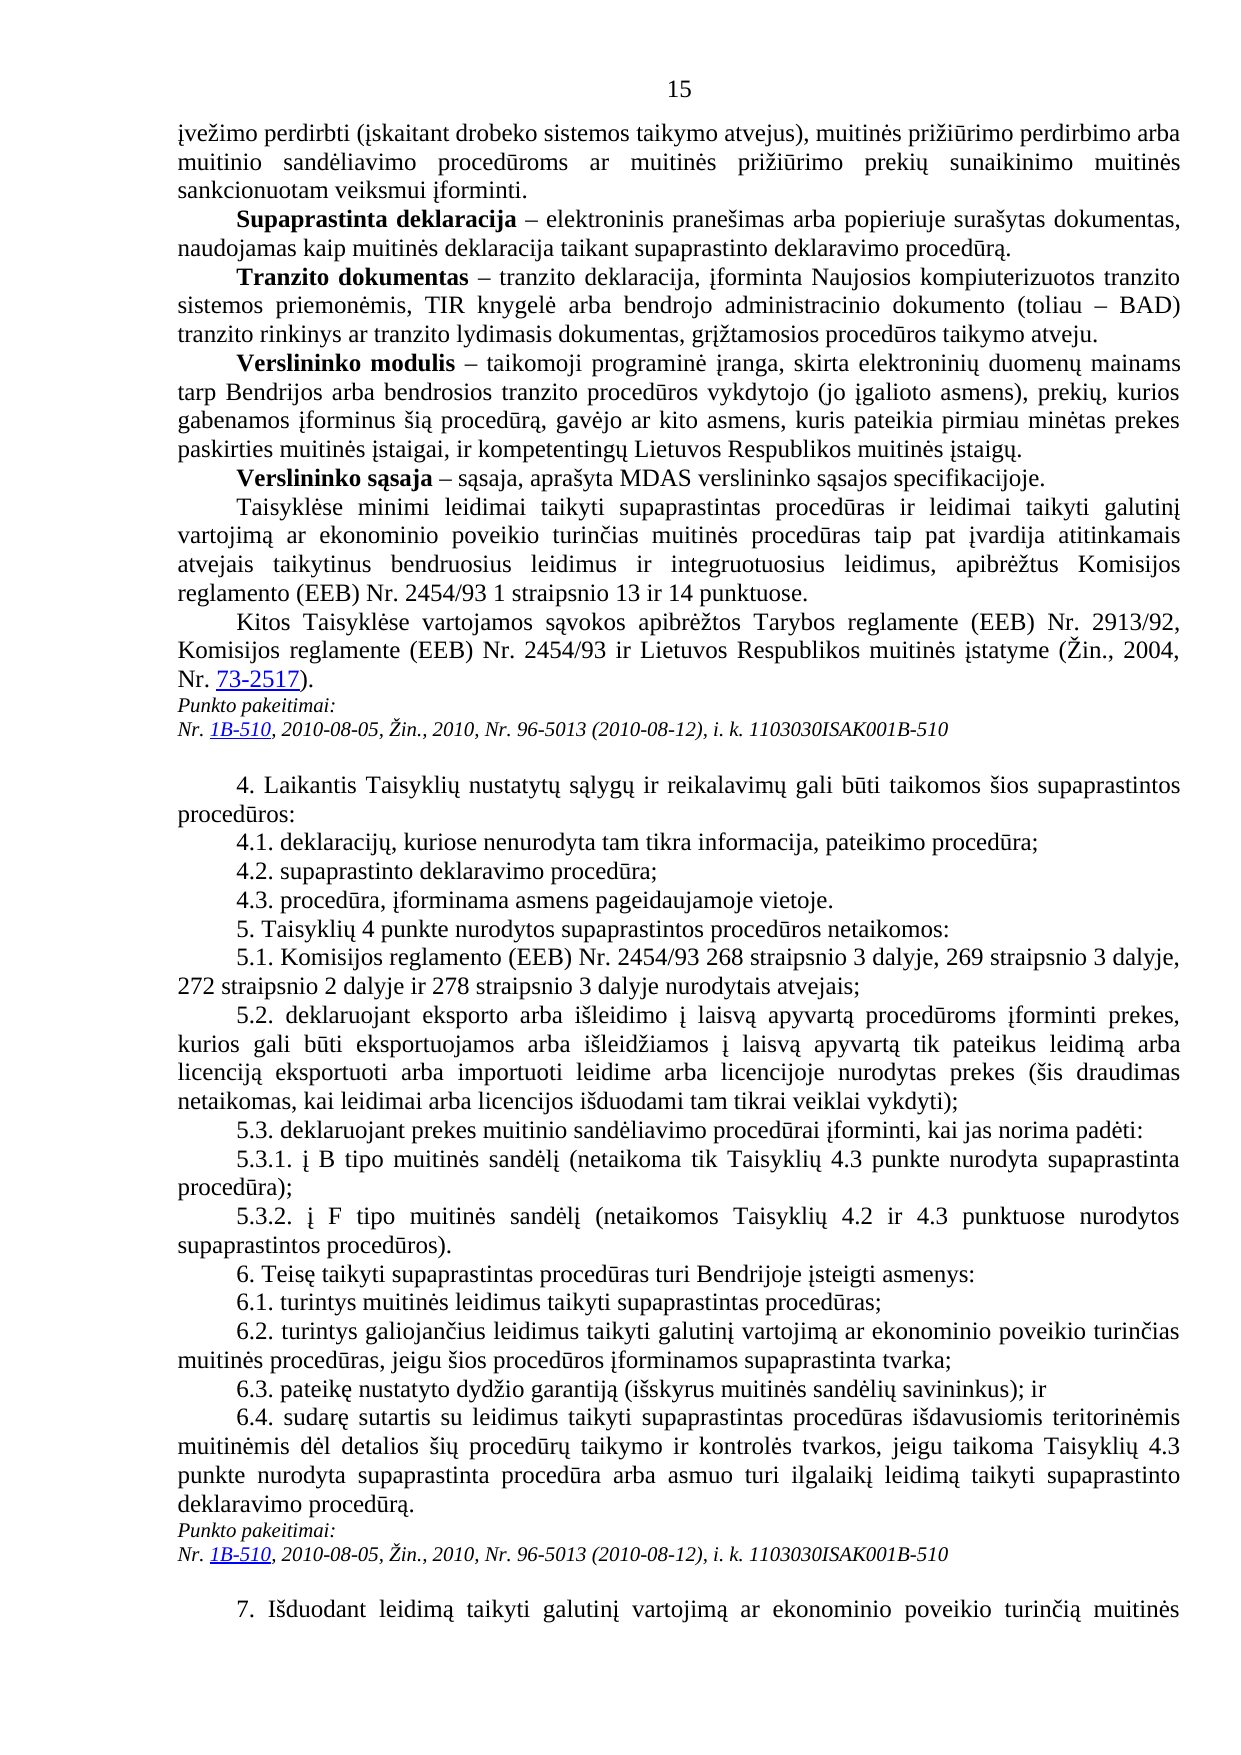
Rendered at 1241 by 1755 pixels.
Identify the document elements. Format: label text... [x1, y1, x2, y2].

text 6. Teisę taikyti supaprastintas procedūras turi Bendrijoje įsteigti asmenys: [177, 1259, 1181, 1287]
text Taisyklėse minimi leidimai taikyti supaprastintas procedūras ir leidimai taikyti galutinį vartojimą ar ekonominio poveikio turinčias muitinės procedūras taip pat įvardija atitinkamais atvejais taikytinus bendruosius leidimus ir integruotuosius leidimus, apibrėžtus Komisijos reglamento (EEB) Nr. 2454/93 1 straipsnio 13 ir 14 punktuose. [177, 492, 1181, 607]
text įvežimo perdirbti (įskaitant drobeko sistemos taikymo atvejus), muitinės prižiūrimo perdirbimo arba muitinio sandėliavimo procedūroms ar muitinės prižiūrimo prekių sunaikinimo muitinės sankcionuotam veiksmui įforminti. [177, 118, 1181, 204]
text Punkto pakeitimai: [177, 693, 1181, 717]
text 5.3.2. į F tipo muitinės sandėlį (netaikomos Taisyklių 4.2 ir 4.3 punktuose nurodytos supaprastintos procedūros). [177, 1201, 1181, 1259]
text 4.1. deklaracijų, kuriose nenurodyta tam tikra informacija, pateikimo procedūra; [177, 827, 1181, 856]
text 5.2. deklaruojant eksporto arba išleidimo į laisvą apyvartą procedūroms įforminti prekes, kurios gali būti eksportuojamos arba išleidžiamos į laisvą apyvartą tik pateikus leidimą arba licenciją eksportuoti arba importuoti leidime arba licencijoje nurodytas prekes (šis draudimas netaikomas, kai leidimai arba licencijos išduodami tam tikrai veiklai vykdyti); [177, 1000, 1181, 1115]
text Verslininko sąsaja – sąsaja, aprašyta MDAS verslininko sąsajos specifikacijoje. [177, 463, 1181, 492]
text 5.3.1. į B tipo muitinės sandėlį (netaikoma tik Taisyklių 4.3 punkte nurodyta supaprastinta procedūra); [177, 1144, 1181, 1201]
text 4.3. procedūra, įforminama asmens pageidaujamoje vietoje. [177, 885, 1181, 914]
text Verslininko modulis – taikomoji programinė įranga, skirta elektroninių duomenų mainams tarp Bendrijos arba bendrosios tranzito procedūros vykdytojo (jo įgalioto asmens), prekių, kurios gabenamos įforminus šią procedūrą, gavėjo ar kito asmens, kuris pateikia pirmiau minėtas prekes paskirties muitinės įstaigai, ir kompetentingų Lietuvos Respublikos muitinės įstaigų. [177, 348, 1181, 463]
text 7. Išduodant leidimą taikyti galutinį vartojimą ar ekonominio poveikio turinčią muitinės [177, 1594, 1181, 1623]
text 4. Laikantis Taisyklių nustatytų sąlygų ir reikalavimų gali būti taikomos šios supaprastintos procedūros: [177, 770, 1181, 827]
text Punkto pakeitimai: [177, 1517, 1181, 1542]
text 5.1. Komisijos reglamento (EEB) Nr. 2454/93 268 straipsnio 3 dalyje, 269 straipsnio 3 dalyje, 272 straipsnio 2 dalyje ir 278 straipsnio 3 dalyje nurodytais atvejais; [177, 942, 1181, 1000]
text 5. Taisyklių 4 punkte nurodytos supaprastintos procedūros netaikomos: [177, 914, 1181, 942]
text 6.3. pateikę nustatyto dydžio garantiją (išskyrus muitinės sandėlių savininkus); ir [177, 1374, 1181, 1402]
text Nr. 1B-510, 2010-08-05, Žin., 2010, Nr. 96-5013 (2010-08-12), i. k. 1103030ISAK001B-510 [177, 1542, 1181, 1566]
text Nr. 1B-510, 2010-08-05, Žin., 2010, Nr. 96-5013 (2010-08-12), i. k. 1103030ISAK001B-510 [177, 717, 1181, 741]
text 5.3. deklaruojant prekes muitinio sandėliavimo procedūrai įforminti, kai jas norima padėti: [177, 1115, 1181, 1144]
text 4.2. supaprastinto deklaravimo procedūra; [177, 856, 1181, 885]
text 6.1. turintys muitinės leidimus taikyti supaprastintas procedūras; [177, 1287, 1181, 1316]
text 6.4. sudarę sutartis su leidimus taikyti supaprastintas procedūras išdavusiomis teritorinėmis muitinėmis dėl detalios šių procedūrų taikymo ir kontrolės tvarkos, jeigu taikoma Taisyklių 4.3 punkte nurodyta supaprastinta procedūra arba asmuo turi ilgalaikį leidimą taikyti supaprastinto deklaravimo procedūrą. [177, 1402, 1181, 1517]
text Supaprastinta deklaracija – elektroninis pranešimas arba popieriuje surašytas dokumentas, naudojamas kaip muitinės deklaracija taikant supaprastinto deklaravimo procedūrą. [177, 204, 1181, 262]
text Kitos Taisyklėse vartojamos sąvokos apibrėžtos Tarybos reglamente (EEB) Nr. 2913/92, Komisijos reglamente (EEB) Nr. 2454/93 ir Lietuvos Respublikos muitinės įstatyme (Žin., 2004, Nr. 73-2517). [177, 607, 1181, 693]
text 6.2. turintys galiojančius leidimus taikyti galutinį vartojimą ar ekonominio poveikio turinčias muitinės procedūras, jeigu šios procedūros įforminamos supaprastinta tvarka; [177, 1316, 1181, 1374]
text Tranzito dokumentas – tranzito deklaracija, įforminta Naujosios kompiuterizuotos tranzito sistemos priemonėmis, TIR knygelė arba bendrojo administracinio dokumento (toliau – BAD) tranzito rinkinys ar tranzito lydimasis dokumentas, grįžtamosios procedūros taikymo atveju. [177, 262, 1181, 348]
